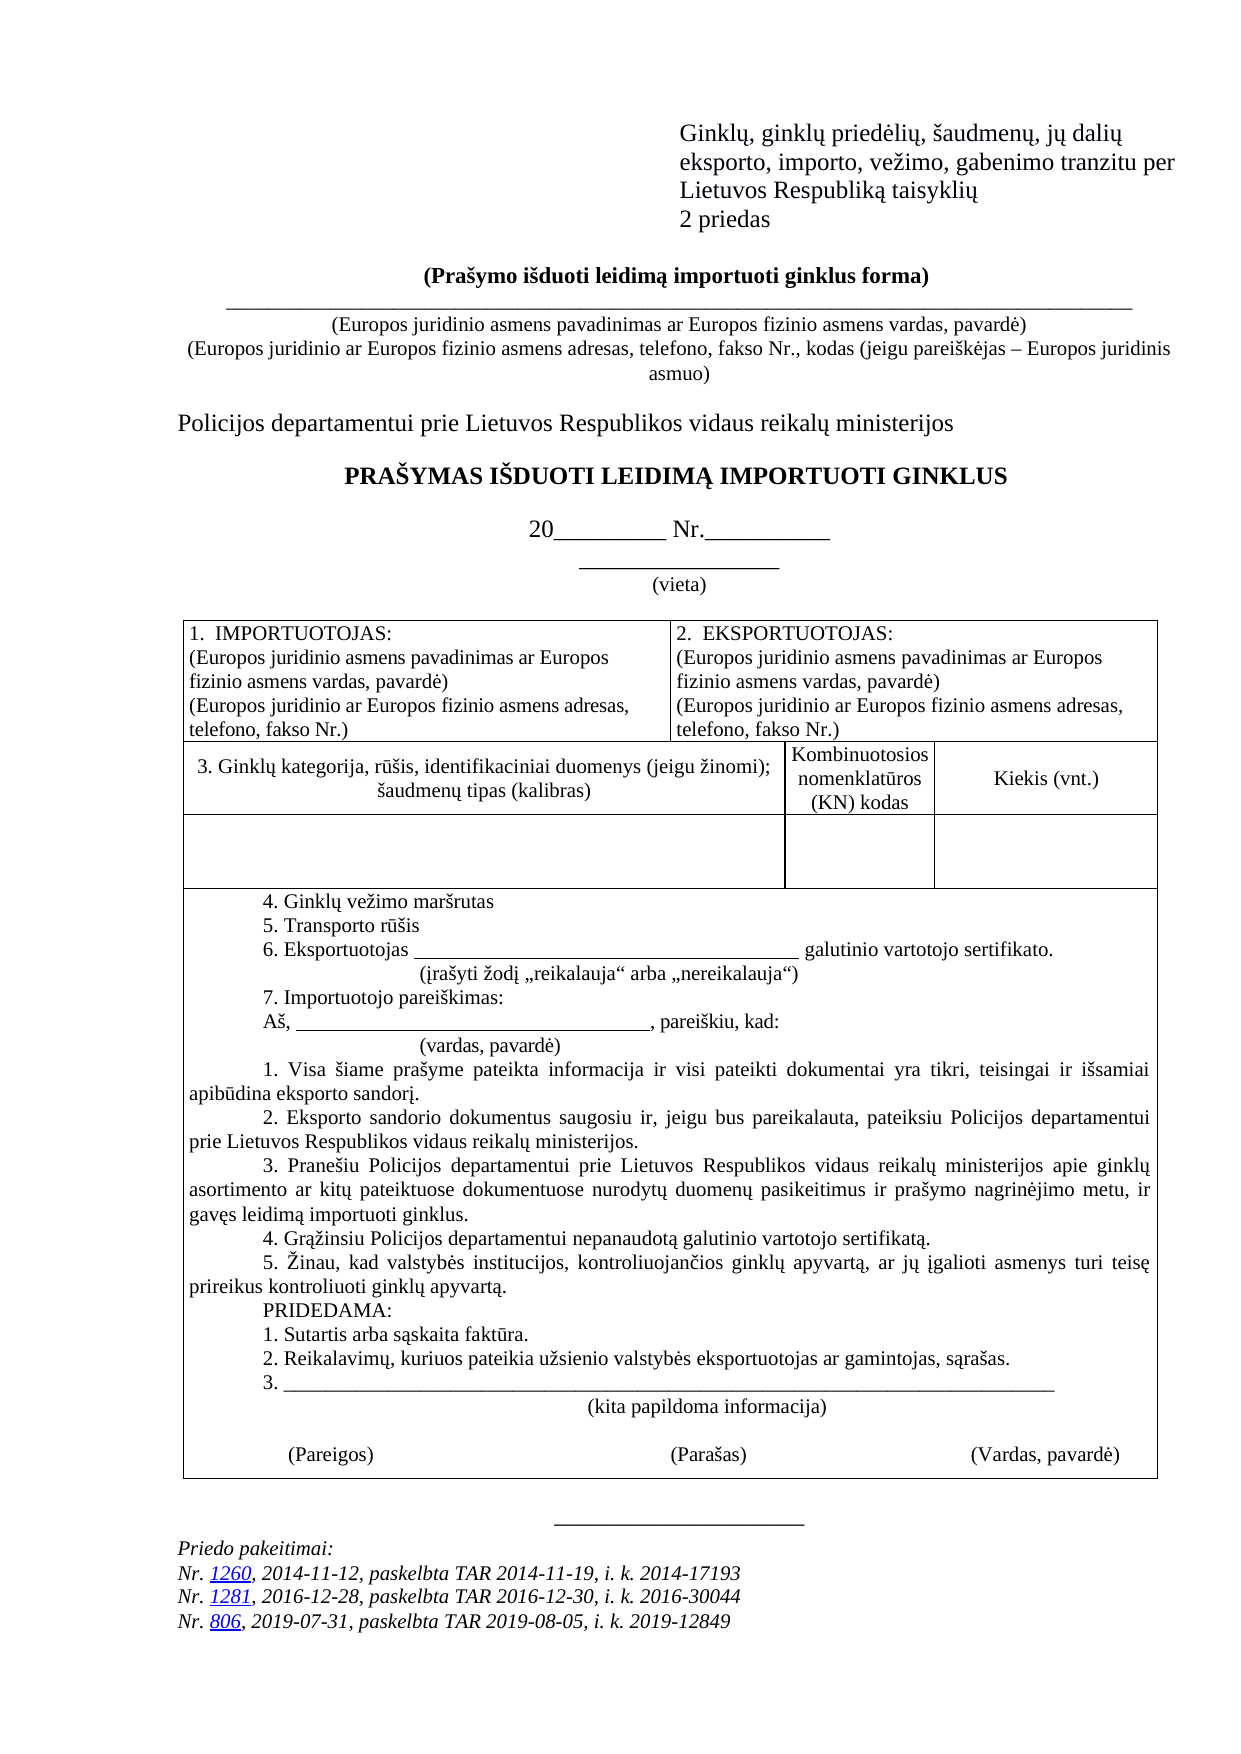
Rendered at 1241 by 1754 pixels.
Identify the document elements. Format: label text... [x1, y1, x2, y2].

table_cell [184, 815, 784, 888]
text 20_________ Nr.__________ [177, 514, 1181, 543]
text Priedo pakeitimai: [177, 1536, 1181, 1560]
text _______________________________________________________________________________________ [177, 288, 1181, 312]
text Nr. 806, 2019-07-31, paskelbta TAR 2019-08-05, i. k. 2019-12849 [177, 1608, 1181, 1633]
text Ginklų, ginklų priedėlių, šaudmenų, jų dalių eksporto, importo, vežimo, gabenimo tranzitu per Lietuvos Respubliką taisyklių 2 priedas [679, 118, 1181, 233]
text PRAŠYMAS IŠDUOTI LEIDIMĄ IMPORTUOTI GINKLUS [177, 461, 1181, 490]
text –––––––––––––––––––– [177, 1508, 1181, 1536]
table_header 2. EKSPORTUOTOJAS: (Europos juridinio asmens pavadinimas ar Europos fizinio asmens vardas, pavardė) (Europos juridinio ar Europos fizinio asmens adresas, telefono, fakso Nr.) [671, 621, 1157, 741]
table_header 1. IMPORTUOTOJAS: (Europos juridinio asmens pavadinimas ar Europos fizinio asmens vardas, pavardė) (Europos juridinio ar Europos fizinio asmens adresas, telefono, fakso Nr.) [184, 621, 670, 741]
text (Europos juridinio ar Europos fizinio asmens adresas, telefono, fakso Nr., kodas (jeigu pareiškėjas – Europos juridinis asmuo) [177, 336, 1181, 384]
text (Prašymo išduoti leidimą importuoti ginklus forma) [177, 262, 1181, 288]
table_cell [935, 815, 1157, 888]
table_cell 3. Ginklų kategorija, rūšis, identifikaciniai duomenys (jeigu žinomi); šaudmenų tipas (kalibras) [184, 742, 784, 814]
table_cell 4. Ginklų vežimo maršrutas 5. Transporto rūšis 6. Eksportuotojas galutinio vartotojo sertifikato. (įrašyti žodį „reikalauja“ arba „nereikalauja“) 7. Importuotojo pareiškimas: Aš, , pareiškiu, kad: (vardas, pavardė) 1. Visa šiame prašyme pateikta informacija ir visi pateikti dokumentai yra tikri, teisingai ir išsamiai apibūdina eksporto sandorį. 2. Eksporto sandorio dokumentus saugosiu ir, jeigu bus pareikalauta, pateiksiu Policijos departamentui prie Lietuvos Respublikos vidaus reikalų ministerijos. 3. Pranešiu Policijos departamentui prie Lietuvos Respublikos vidaus reikalų ministerijos apie ginklų asortimento ar kitų pateiktuose dokumentuose nurodytų duomenų pasikeitimus ir prašymo nagrinėjimo metu, ir gavęs leidimą importuoti ginklus. 4. Grąžinsiu Policijos departamentui nepanaudotą galutinio vartotojo sertifikatą. 5. Žinau, kad valstybės institucijos, kontroliuojančios ginklų apyvartą, ar jų įgalioti asmenys turi teisę prireikus kontroliuoti ginklų apyvartą. PRIDEDAMA: 1. Sutartis arba sąskaita faktūra. 2. Reikalavimų, kuriuos pateikia užsienio valstybės eksportuotojas ar gamintojas, sąrašas. 3. __________________________________________________________________________ (kita papildoma informacija) (Pareigos) (Parašas) (Vardas, pavardė) [184, 889, 1157, 1478]
text (Europos juridinio asmens pavadinimas ar Europos fizinio asmens vardas, pavardė) [177, 312, 1181, 336]
text Nr. 1260, 2014-11-12, paskelbta TAR 2014-11-19, i. k. 2014-17193 [177, 1560, 1181, 1584]
table_cell Kombinuotosios nomenklatūros (KN) kodas [786, 742, 934, 814]
text ________________ [177, 543, 1181, 572]
text Nr. 1281, 2016-12-28, paskelbta TAR 2016-12-30, i. k. 2016-30044 [177, 1584, 1181, 1608]
table_cell Kiekis (vnt.) [935, 742, 1157, 814]
table_cell [786, 815, 934, 888]
text (vieta) [177, 572, 1181, 596]
text Policijos departamentui prie Lietuvos Respublikos vidaus reikalų ministerijos [177, 408, 1181, 437]
